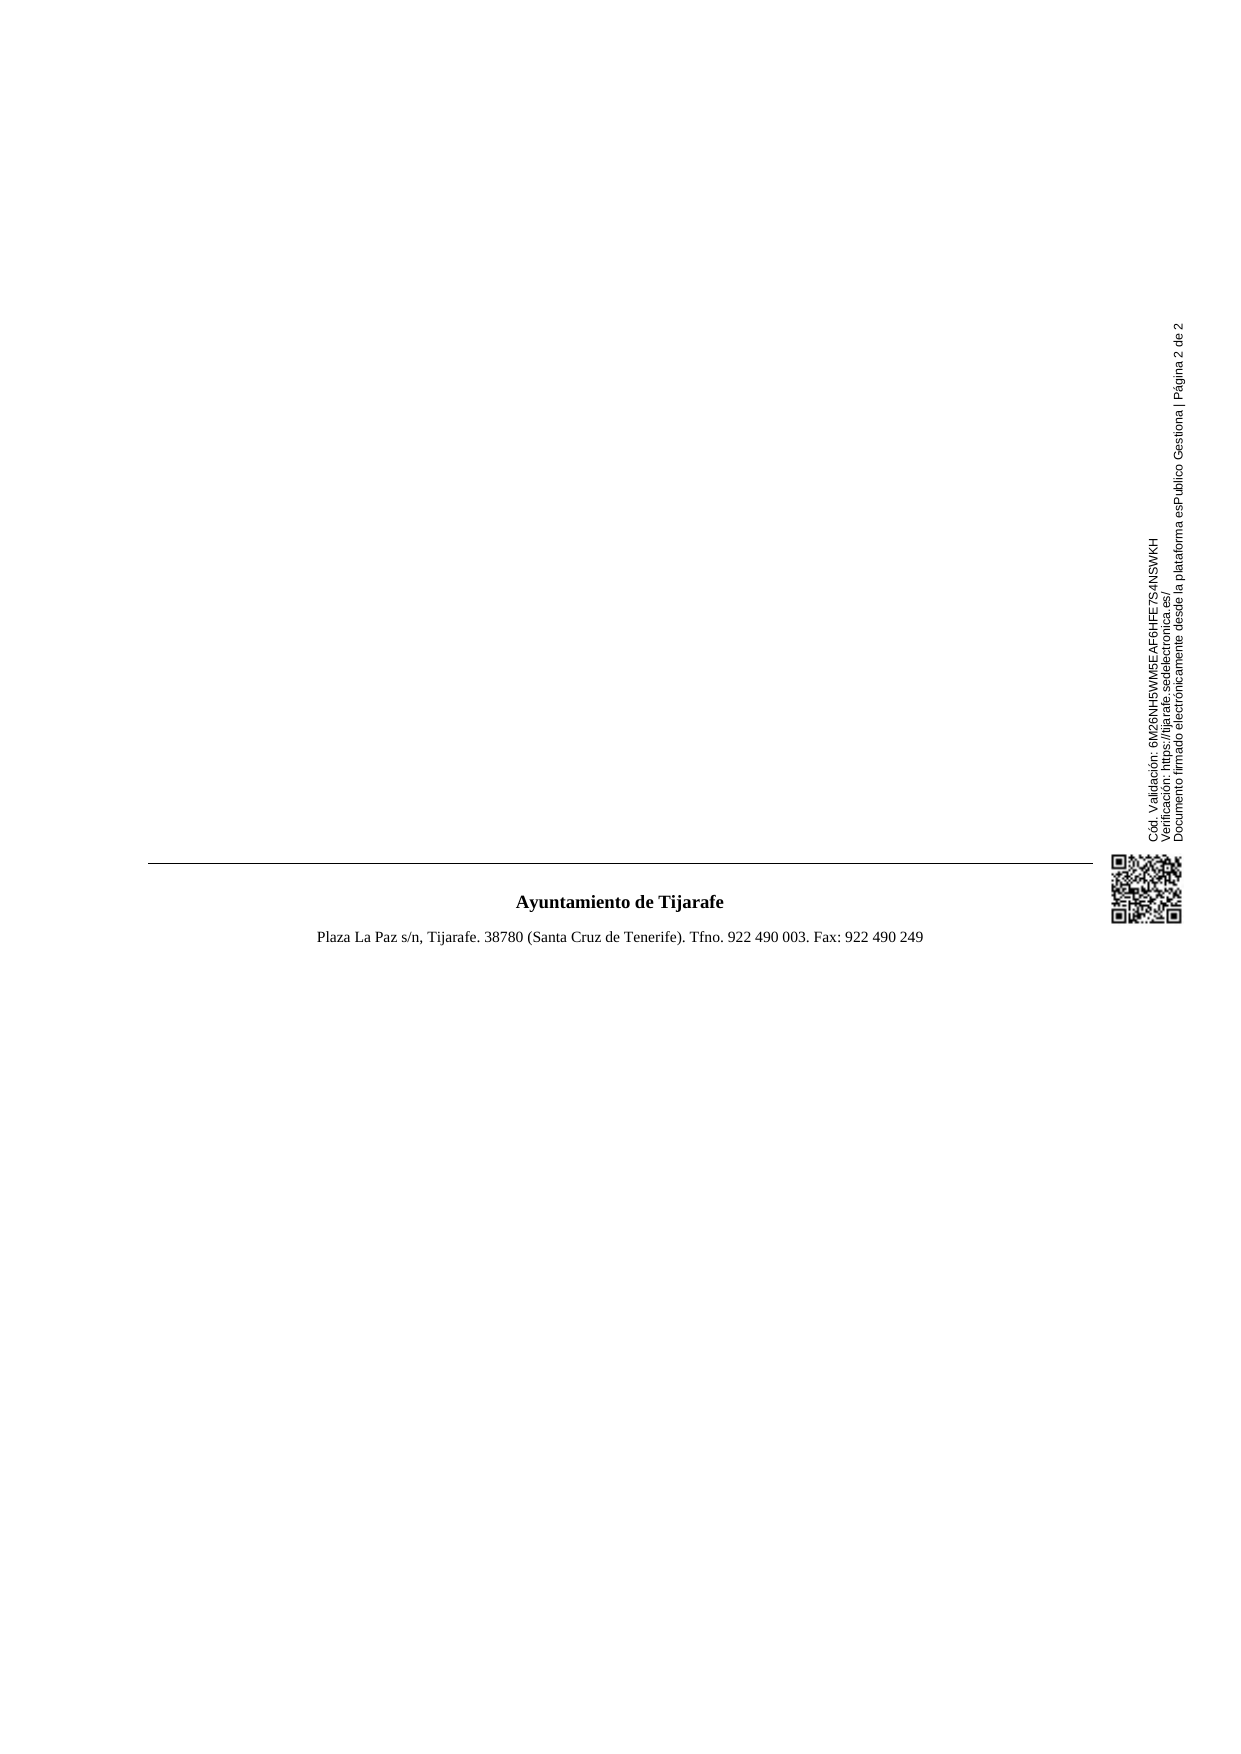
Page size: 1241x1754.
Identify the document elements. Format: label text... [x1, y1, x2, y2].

text Plaza La Paz s/n, Tijarafe. 38780 (Santa Cruz de Tenerife). Tfno. 922 490 003. Fax: 922 490 249 [148, 928, 924, 946]
